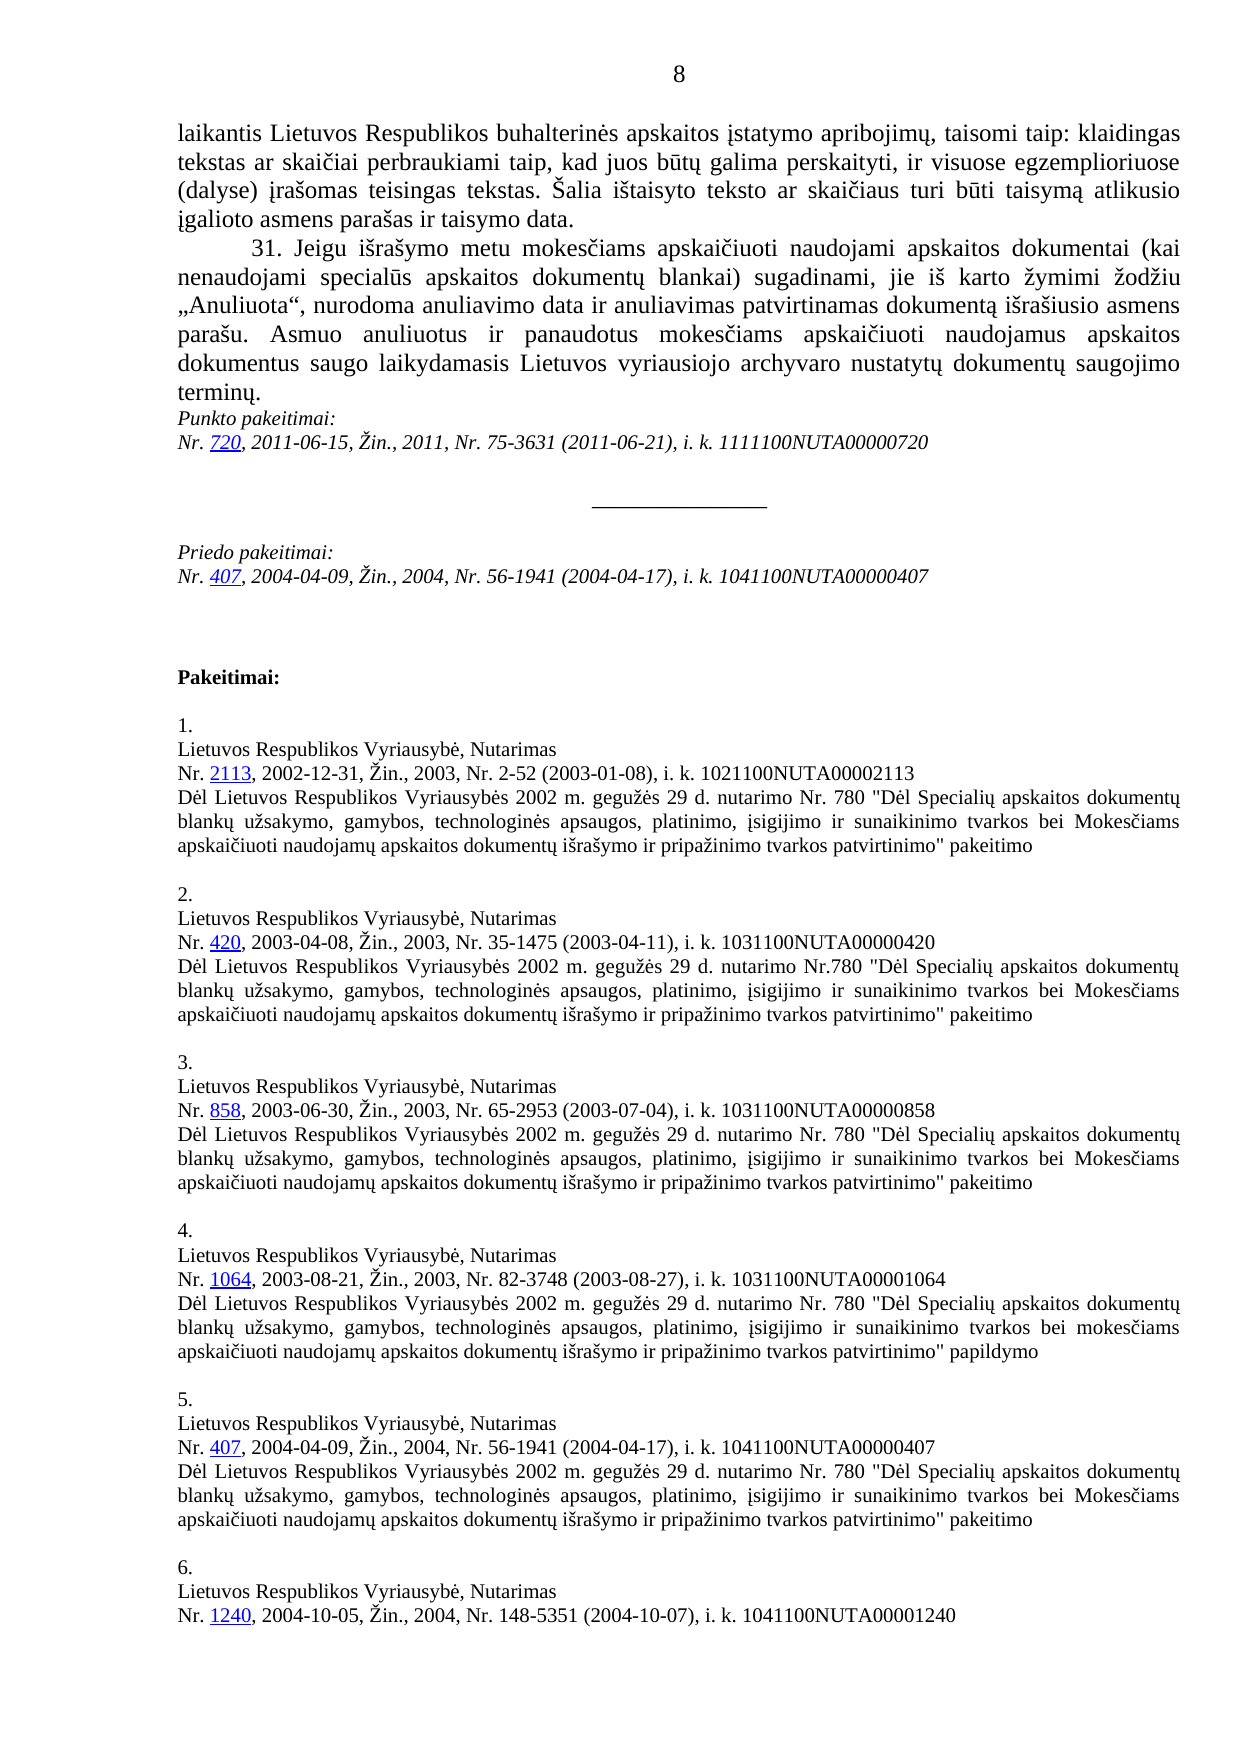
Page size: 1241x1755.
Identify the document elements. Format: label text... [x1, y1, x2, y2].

text Lietuvos Respublikos Vyriausybė, Nutarimas [177, 1579, 1181, 1603]
text ______________ [177, 482, 1181, 511]
text Dėl Lietuvos Respublikos Vyriausybės 2002 m. gegužės 29 d. nutarimo Nr. 780 "Dėl Specialių apskaitos dokumentų blankų užsakymo, gamybos, technologinės apsaugos, platinimo, įsigijimo ir sunaikinimo tvarkos bei mokesčiams apskaičiuoti naudojamų apskaitos dokumentų išrašymo ir pripažinimo tvarkos patvirtinimo" papildymo [177, 1291, 1181, 1363]
text 31. Jeigu išrašymo metu mokesčiams apskaičiuoti naudojami apskaitos dokumentai (kai nenaudojami specialūs apskaitos dokumentų blankai) sugadinami, jie iš karto žymimi žodžiu „Anuliuota“, nurodoma anuliavimo data ir anuliavimas patvirtinamas dokumentą išrašiusio asmens parašu. Asmuo anuliuotus ir panaudotus mokesčiams apskaičiuoti naudojamus apskaitos dokumentus saugo laikydamasis Lietuvos vyriausiojo archyvaro nustatytų dokumentų saugojimo terminų. [177, 233, 1181, 406]
text Dėl Lietuvos Respublikos Vyriausybės 2002 m. gegužės 29 d. nutarimo Nr. 780 "Dėl Specialių apskaitos dokumentų blankų užsakymo, gamybos, technologinės apsaugos, platinimo, įsigijimo ir sunaikinimo tvarkos bei Mokesčiams apskaičiuoti naudojamų apskaitos dokumentų išrašymo ir pripažinimo tvarkos patvirtinimo" pakeitimo [177, 785, 1181, 857]
text 3. [177, 1050, 1181, 1074]
text Nr. 1064, 2003-08-21, Žin., 2003, Nr. 82-3748 (2003-08-27), i. k. 1031100NUTA00001064 [177, 1267, 1181, 1291]
text 4. [177, 1218, 1181, 1242]
text Nr. 2113, 2002-12-31, Žin., 2003, Nr. 2-52 (2003-01-08), i. k. 1021100NUTA00002113 [177, 761, 1181, 785]
text Punkto pakeitimai: [177, 406, 1181, 430]
text Lietuvos Respublikos Vyriausybė, Nutarimas [177, 906, 1181, 930]
text Nr. 407, 2004-04-09, Žin., 2004, Nr. 56-1941 (2004-04-17), i. k. 1041100NUTA00000407 [177, 1435, 1181, 1459]
text 5. [177, 1387, 1181, 1411]
text Dėl Lietuvos Respublikos Vyriausybės 2002 m. gegužės 29 d. nutarimo Nr. 780 "Dėl Specialių apskaitos dokumentų blankų užsakymo, gamybos, technologinės apsaugos, platinimo, įsigijimo ir sunaikinimo tvarkos bei Mokesčiams apskaičiuoti naudojamų apskaitos dokumentų išrašymo ir pripažinimo tvarkos patvirtinimo" pakeitimo [177, 1122, 1181, 1194]
text 1. [177, 713, 1181, 737]
text Lietuvos Respublikos Vyriausybė, Nutarimas [177, 737, 1181, 761]
text Nr. 420, 2003-04-08, Žin., 2003, Nr. 35-1475 (2003-04-11), i. k. 1031100NUTA00000420 [177, 930, 1181, 954]
text Nr. 858, 2003-06-30, Žin., 2003, Nr. 65-2953 (2003-07-04), i. k. 1031100NUTA00000858 [177, 1098, 1181, 1122]
text Nr. 1240, 2004-10-05, Žin., 2004, Nr. 148-5351 (2004-10-07), i. k. 1041100NUTA00001240 [177, 1603, 1181, 1627]
text Dėl Lietuvos Respublikos Vyriausybės 2002 m. gegužės 29 d. nutarimo Nr. 780 "Dėl Specialių apskaitos dokumentų blankų užsakymo, gamybos, technologinės apsaugos, platinimo, įsigijimo ir sunaikinimo tvarkos bei Mokesčiams apskaičiuoti naudojamų apskaitos dokumentų išrašymo ir pripažinimo tvarkos patvirtinimo" pakeitimo [177, 1459, 1181, 1531]
text Priedo pakeitimai: [177, 540, 1181, 564]
text 6. [177, 1555, 1181, 1579]
text Lietuvos Respublikos Vyriausybė, Nutarimas [177, 1242, 1181, 1267]
text Lietuvos Respublikos Vyriausybė, Nutarimas [177, 1411, 1181, 1435]
text Dėl Lietuvos Respublikos Vyriausybės 2002 m. gegužės 29 d. nutarimo Nr.780 "Dėl Specialių apskaitos dokumentų blankų užsakymo, gamybos, technologinės apsaugos, platinimo, įsigijimo ir sunaikinimo tvarkos bei Mokesčiams apskaičiuoti naudojamų apskaitos dokumentų išrašymo ir pripažinimo tvarkos patvirtinimo" pakeitimo [177, 954, 1181, 1026]
text Nr. 720, 2011-06-15, Žin., 2011, Nr. 75-3631 (2011-06-21), i. k. 1111100NUTA00000720 [177, 430, 1181, 454]
text Pakeitimai: [177, 665, 1181, 689]
text Lietuvos Respublikos Vyriausybė, Nutarimas [177, 1074, 1181, 1098]
text Nr. 407, 2004-04-09, Žin., 2004, Nr. 56-1941 (2004-04-17), i. k. 1041100NUTA00000407 [177, 564, 1181, 588]
text 2. [177, 882, 1181, 906]
text laikantis Lietuvos Respublikos buhalterinės apskaitos įstatymo apribojimų, taisomi taip: klaidingas tekstas ar skaičiai perbraukiami taip, kad juos būtų galima perskaityti, ir visuose egzemplioriuose (dalyse) įrašomas teisingas tekstas. Šalia ištaisyto teksto ar skaičiaus turi būti taisymą atlikusio įgalioto asmens parašas ir taisymo data. [177, 118, 1181, 233]
